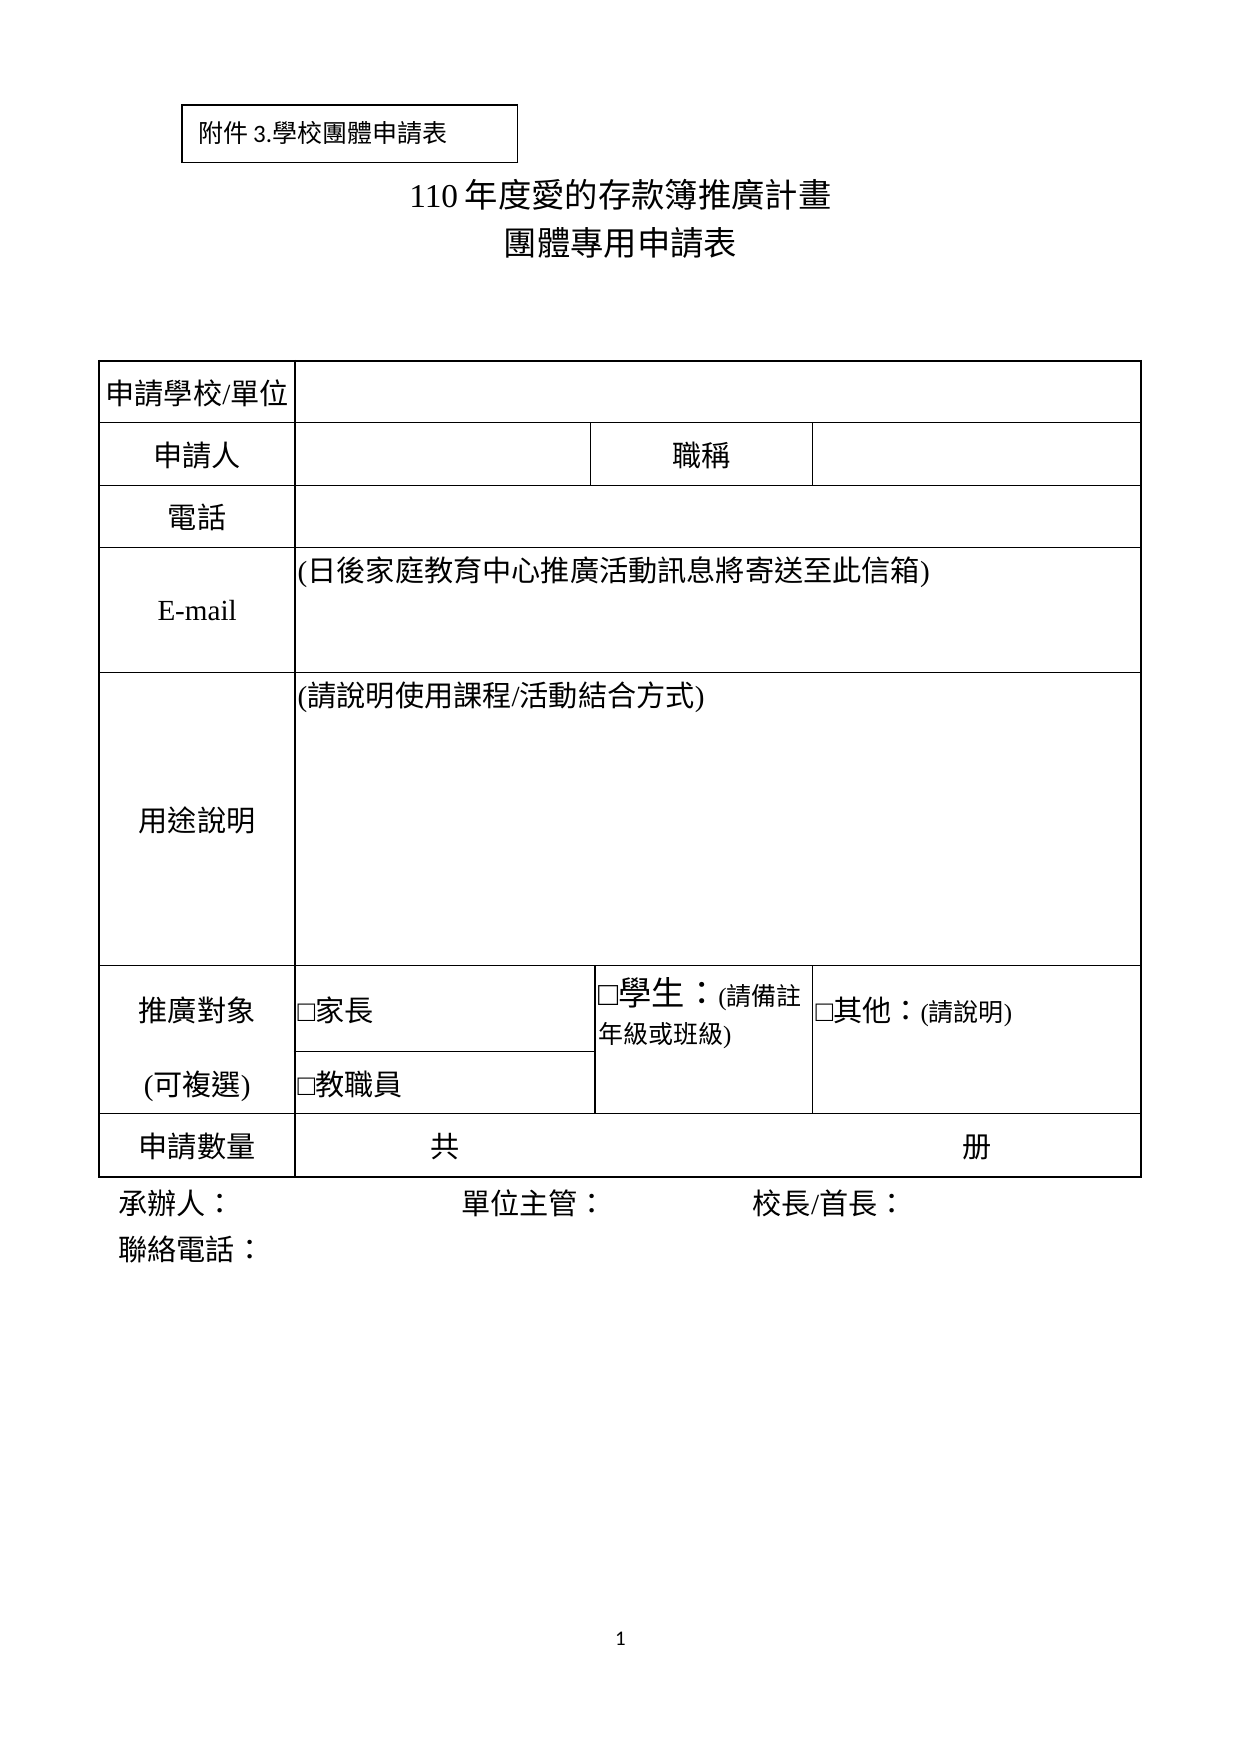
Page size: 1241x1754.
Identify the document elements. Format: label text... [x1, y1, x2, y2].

table_header 110年度愛的存款簿推廣計畫 團體專用申請表 [183, 106, 517, 162]
table_cell (可複選) [100, 1051, 294, 1113]
table_cell [296, 486, 1140, 547]
table_cell [296, 609, 1140, 672]
table_cell E-mail [100, 548, 294, 672]
table_cell [595, 1114, 812, 1176]
table_cell [813, 423, 1140, 484]
table_cell □其他：(請說明) [813, 966, 1140, 1051]
table_cell 用途說明 [100, 673, 294, 965]
table_cell 職稱 [591, 423, 812, 484]
table_cell 推廣對象 [100, 966, 294, 1051]
text 聯絡電話： [118, 1223, 1156, 1269]
table_cell [296, 362, 1140, 422]
table_cell □家長 [296, 966, 594, 1051]
table_cell [296, 423, 590, 484]
table_cell 申請數量 [100, 1114, 294, 1176]
table_cell 共 [296, 1114, 595, 1176]
table_cell 申請人 [100, 423, 294, 484]
table_cell (日後家庭教育中心推廣活動訊息將寄送至此信箱) [296, 548, 1140, 609]
table_cell □教職員 [296, 1052, 594, 1113]
table_cell (請說明使用課程/活動結合方式) [296, 673, 1140, 734]
table_cell [296, 734, 1140, 965]
text 承辦人： 單位主管： 校長/首長： [118, 1178, 1156, 1223]
table_cell 電話 [100, 486, 294, 547]
table_cell 申請學校/單位 [100, 362, 294, 422]
table_header 110年度愛的存款簿推廣計畫 團體專用申請表 [99, 130, 1141, 360]
table_cell [596, 1051, 812, 1113]
table_cell 册 [813, 1114, 1140, 1176]
table_cell □學生：(請備註年級或班級) [596, 966, 812, 1051]
table_cell [813, 1051, 1140, 1113]
